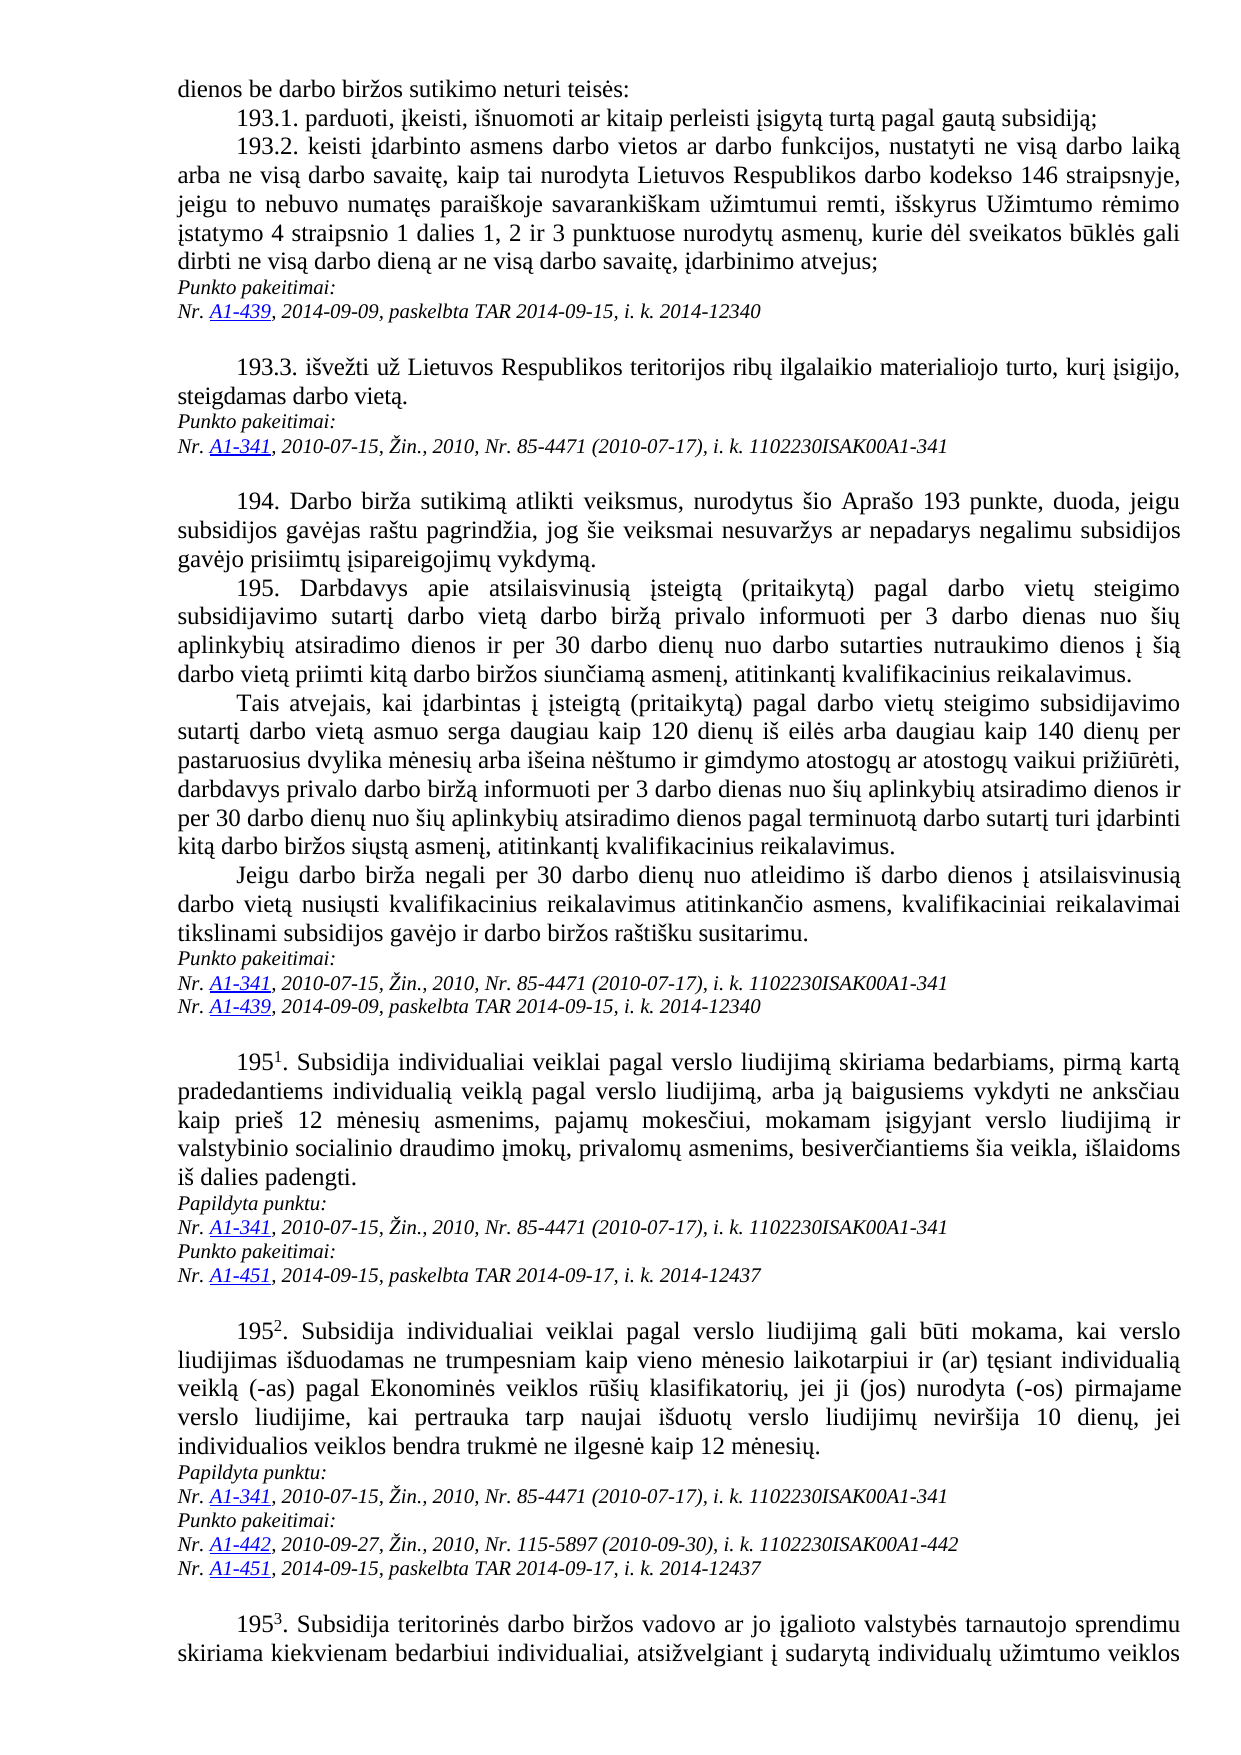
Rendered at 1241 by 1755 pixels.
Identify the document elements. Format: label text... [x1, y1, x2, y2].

text Nr. A1-439, 2014-09-09, paskelbta TAR 2014-09-15, i. k. 2014-12340 [177, 299, 1181, 323]
text 193.1. parduoti, įkeisti, išnuomoti ar kitaip perleisti įsigytą turtą pagal gautą subsidiją; [177, 103, 1181, 131]
text Nr. A1-439, 2014-09-09, paskelbta TAR 2014-09-15, i. k. 2014-12340 [177, 994, 1181, 1018]
text Punkto pakeitimai: [177, 275, 1181, 299]
text Papildyta punktu: [177, 1460, 1181, 1484]
text 1953. Subsidija teritorinės darbo biržos vadovo ar jo įgalioto valstybės tarnautojo sprendimu skiriama kiekvienam bedarbiui individualiai, atsižvelgiant į sudarytą individualų užimtumo veiklos [177, 1609, 1181, 1666]
text Tais atvejais, kai įdarbintas į įsteigtą (pritaikytą) pagal darbo vietų steigimo subsidijavimo sutartį darbo vietą asmuo serga daugiau kaip 120 dienų iš eilės arba daugiau kaip 140 dienų per pastaruosius dvylika mėnesių arba išeina nėštumo ir gimdymo atostogų ar atostogų vaikui prižiūrėti, darbdavys privalo darbo biržą informuoti per 3 darbo dienas nuo šių aplinkybių atsiradimo dienos ir per 30 darbo dienų nuo šių aplinkybių atsiradimo dienos pagal terminuotą darbo sutartį turi įdarbinti kitą darbo biržos siųstą asmenį, atitinkantį kvalifikacinius reikalavimus. [177, 688, 1181, 860]
text Nr. A1-442, 2010-09-27, Žin., 2010, Nr. 115-5897 (2010-09-30), i. k. 1102230ISAK00A1-442 [177, 1532, 1181, 1556]
text 195. Darbdavys apie atsilaisvinusią įsteigtą (pritaikytą) pagal darbo vietų steigimo subsidijavimo sutartį darbo vietą darbo biržą privalo informuoti per 3 darbo dienas nuo šių aplinkybių atsiradimo dienos ir per 30 darbo dienų nuo darbo sutarties nutraukimo dienos į šią darbo vietą priimti kitą darbo biržos siunčiamą asmenį, atitinkantį kvalifikacinius reikalavimus. [177, 573, 1181, 688]
text 1951. Subsidija individualiai veiklai pagal verslo liudijimą skiriama bedarbiams, pirmą kartą pradedantiems individualią veiklą pagal verslo liudijimą, arba ją baigusiems vykdyti ne anksčiau kaip prieš 12 mėnesių asmenims, pajamų mokesčiui, mokamam įsigyjant verslo liudijimą ir valstybinio socialinio draudimo įmokų, privalomų asmenims, besiverčiantiems šia veikla, išlaidoms iš dalies padengti. [177, 1047, 1181, 1191]
text Nr. A1-341, 2010-07-15, Žin., 2010, Nr. 85-4471 (2010-07-17), i. k. 1102230ISAK00A1-341 [177, 1484, 1181, 1508]
text Punkto pakeitimai: [177, 409, 1181, 433]
text Punkto pakeitimai: [177, 1508, 1181, 1532]
text Nr. A1-341, 2010-07-15, Žin., 2010, Nr. 85-4471 (2010-07-17), i. k. 1102230ISAK00A1-341 [177, 1215, 1181, 1239]
text 194. Darbo birža sutikimą atlikti veiksmus, nurodytus šio Aprašo 193 punkte, duoda, jeigu subsidijos gavėjas raštu pagrindžia, jog šie veiksmai nesuvaržys ar nepadarys negalimu subsidijos gavėjo prisiimtų įsipareigojimų vykdymą. [177, 486, 1181, 573]
text Nr. A1-451, 2014-09-15, paskelbta TAR 2014-09-17, i. k. 2014-12437 [177, 1263, 1181, 1287]
text Jeigu darbo birža negali per 30 darbo dienų nuo atleidimo iš darbo dienos į atsilaisvinusią darbo vietą nusiųsti kvalifikacinius reikalavimus atitinkančio asmens, kvalifikaciniai reikalavimai tikslinami subsidijos gavėjo ir darbo biržos raštišku susitarimu. [177, 860, 1181, 946]
text 193.3. išvežti už Lietuvos Respublikos teritorijos ribų ilgalaikio materialiojo turto, kurį įsigijo, steigdamas darbo vietą. [177, 352, 1181, 409]
text Punkto pakeitimai: [177, 1239, 1181, 1263]
text dienos be darbo biržos sutikimo neturi teisės: [177, 74, 1181, 103]
text 1952. Subsidija individualiai veiklai pagal verslo liudijimą gali būti mokama, kai verslo liudijimas išduodamas ne trumpesniam kaip vieno mėnesio laikotarpiui ir (ar) tęsiant individualią veiklą (-as) pagal Ekonominės veiklos rūšių klasifikatorių, jei ji (jos) nurodyta (-os) pirmajame verslo liudijime, kai pertrauka tarp naujai išduotų verslo liudijimų neviršija 10 dienų, jei individualios veiklos bendra trukmė ne ilgesnė kaip 12 mėnesių. [177, 1316, 1181, 1460]
text Punkto pakeitimai: [177, 946, 1181, 970]
text Papildyta punktu: [177, 1191, 1181, 1215]
text Nr. A1-341, 2010-07-15, Žin., 2010, Nr. 85-4471 (2010-07-17), i. k. 1102230ISAK00A1-341 [177, 433, 1181, 458]
text Nr. A1-451, 2014-09-15, paskelbta TAR 2014-09-17, i. k. 2014-12437 [177, 1556, 1181, 1580]
text 193.2. keisti įdarbinto asmens darbo vietos ar darbo funkcijos, nustatyti ne visą darbo laiką arba ne visą darbo savaitę, kaip tai nurodyta Lietuvos Respublikos darbo kodekso 146 straipsnyje, jeigu to nebuvo numatęs paraiškoje savarankiškam užimtumui remti, išskyrus Užimtumo rėmimo įstatymo 4 straipsnio 1 dalies 1, 2 ir 3 punktuose nurodytų asmenų, kurie dėl sveikatos būklės gali dirbti ne visą darbo dieną ar ne visą darbo savaitę, įdarbinimo atvejus; [177, 131, 1181, 275]
text Nr. A1-341, 2010-07-15, Žin., 2010, Nr. 85-4471 (2010-07-17), i. k. 1102230ISAK00A1-341 [177, 970, 1181, 994]
